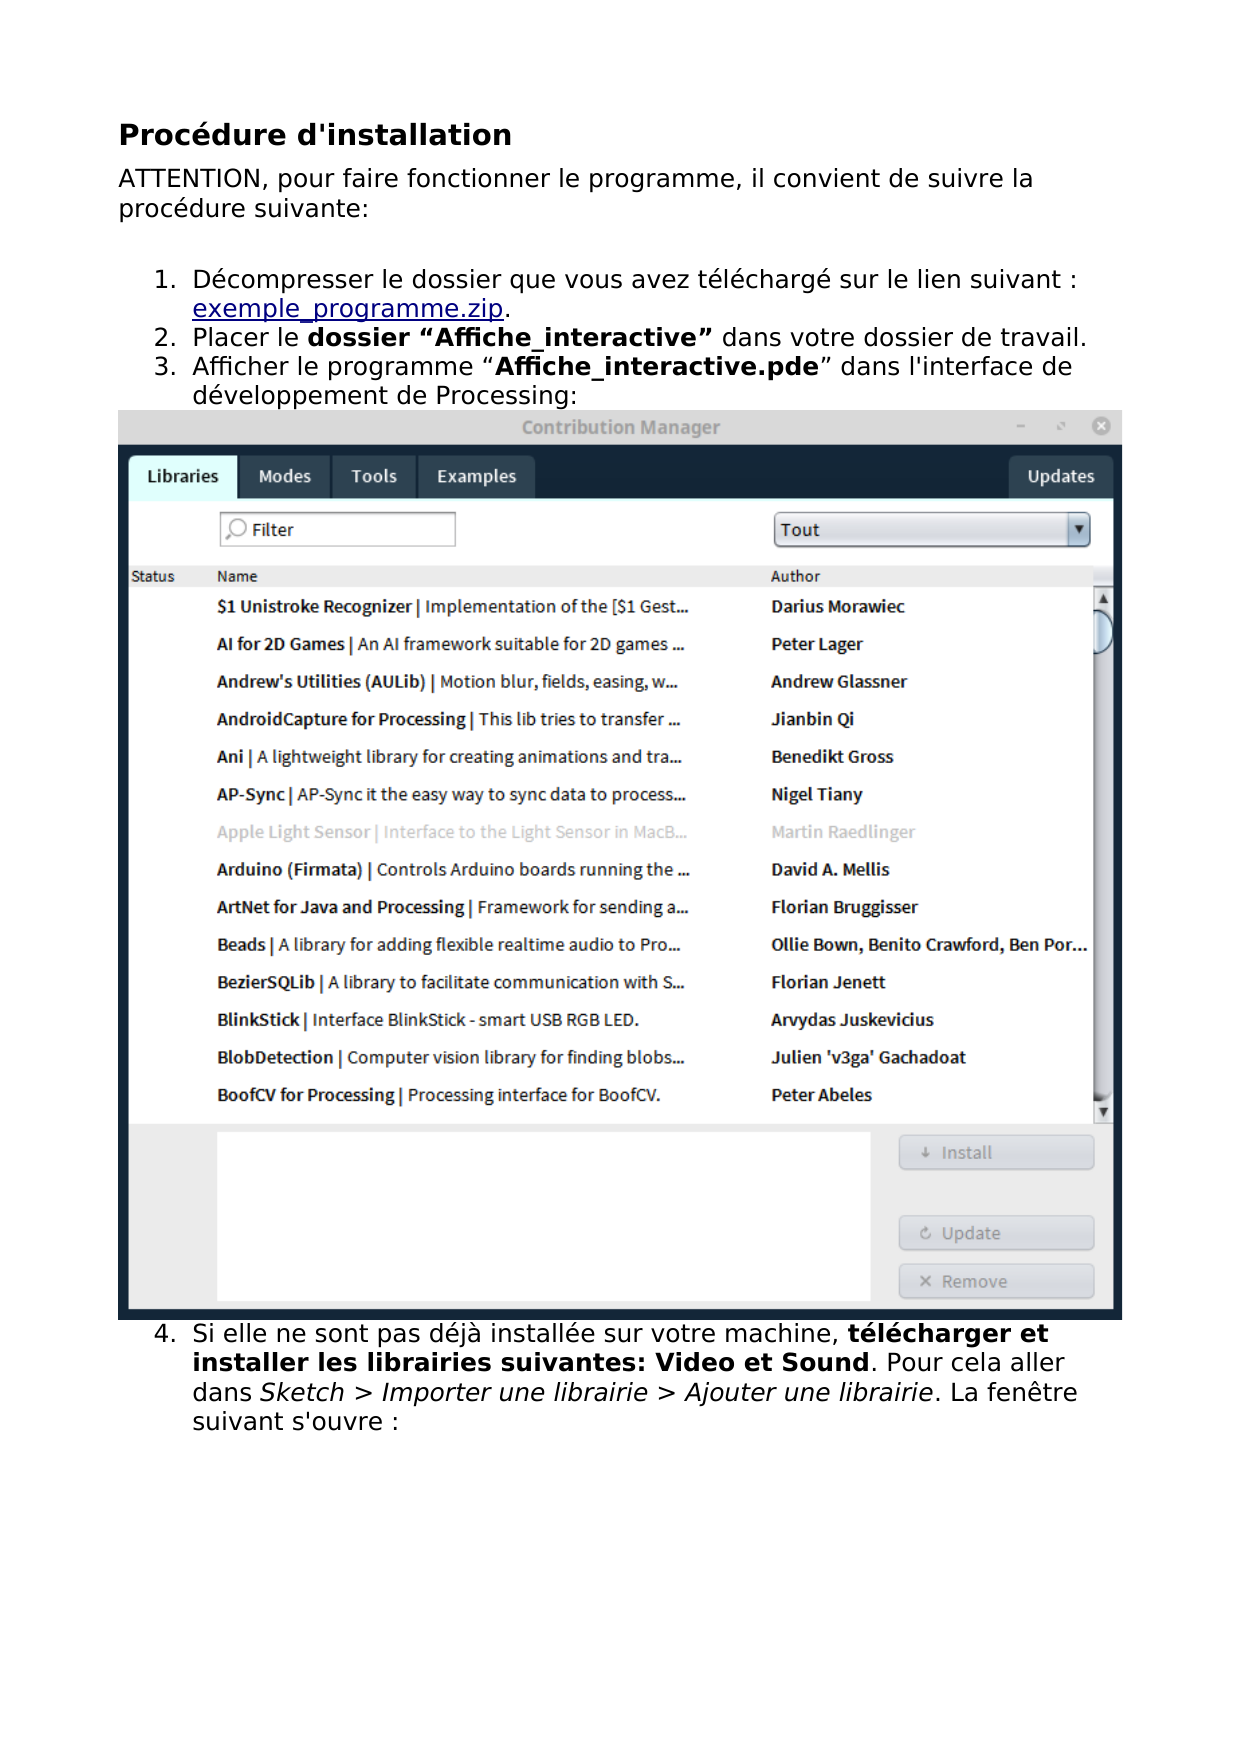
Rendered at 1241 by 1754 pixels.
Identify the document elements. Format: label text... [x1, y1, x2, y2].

list Si elle ne sont pas déjà installée sur votre machine, télécharger et installer les librairies suivantes: Video et Sound. Pour cela aller dans Sketch > Importer une librairie > Ajouter une librairie. La fenêtre suivant s'ouvre : [177, 1320, 1122, 1436]
list Placer le dossier “Affiche_interactive” dans votre dossier de travail. [177, 323, 1122, 352]
picture [118, 410, 1123, 1320]
text ATTENTION, pour faire fonctionner le programme, il convient de suivre la procédure suivante: [118, 164, 1122, 223]
list Afficher le programme “Affiche_interactive.pde” dans l'interface de développement de Processing: [177, 352, 1122, 410]
subtitle Procédure d'installation [118, 118, 1122, 152]
list Décompresser le dossier que vous avez téléchargé sur le lien suivant : exemple_programme.zip. [177, 265, 1122, 323]
